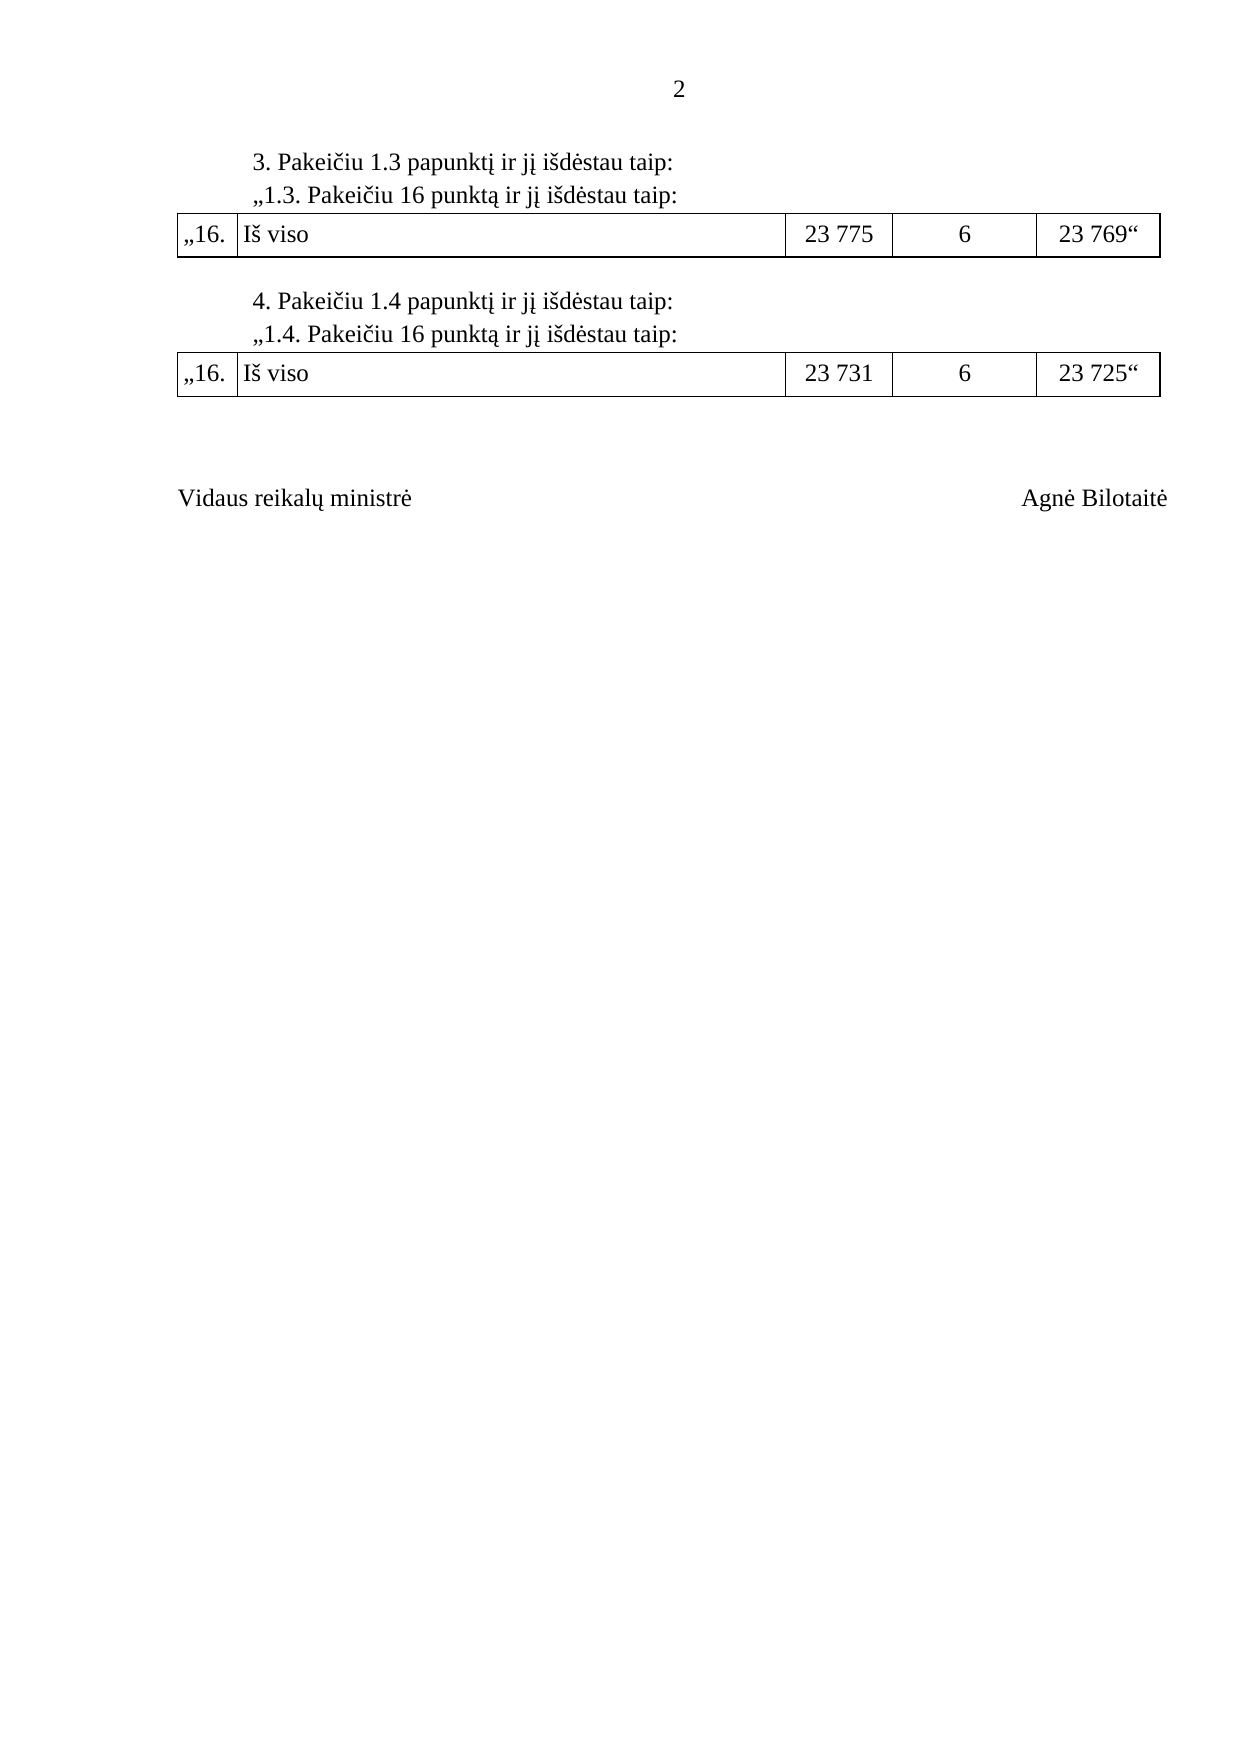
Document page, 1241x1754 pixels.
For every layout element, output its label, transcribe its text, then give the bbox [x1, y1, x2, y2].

table_header 6 [893, 353, 1036, 396]
text 4. Pakeičiu 1.4 papunktį ir jį išdėstau taip: [177, 286, 1181, 315]
text „1.3. Pakeičiu 16 punktą ir jį išdėstau taip: [177, 180, 1181, 209]
table_header 23 775 [786, 214, 892, 256]
table_header 23 731 [786, 353, 892, 396]
table_header „16. [178, 214, 237, 256]
table_header Iš viso [238, 214, 785, 256]
table_header 6 [893, 214, 1036, 256]
table_header 23 769“ [1037, 214, 1159, 256]
table_header „16. [178, 353, 237, 396]
text Vidaus reikalų ministrė Agnė Bilotaitė [177, 483, 1181, 512]
text „1.4. Pakeičiu 16 punktą ir jį išdėstau taip: [177, 319, 1181, 348]
table_header Iš viso [238, 353, 785, 396]
table_header 23 725“ [1037, 353, 1159, 396]
text 3. Pakeičiu 1.3 papunktį ir jį išdėstau taip: [177, 147, 1181, 176]
